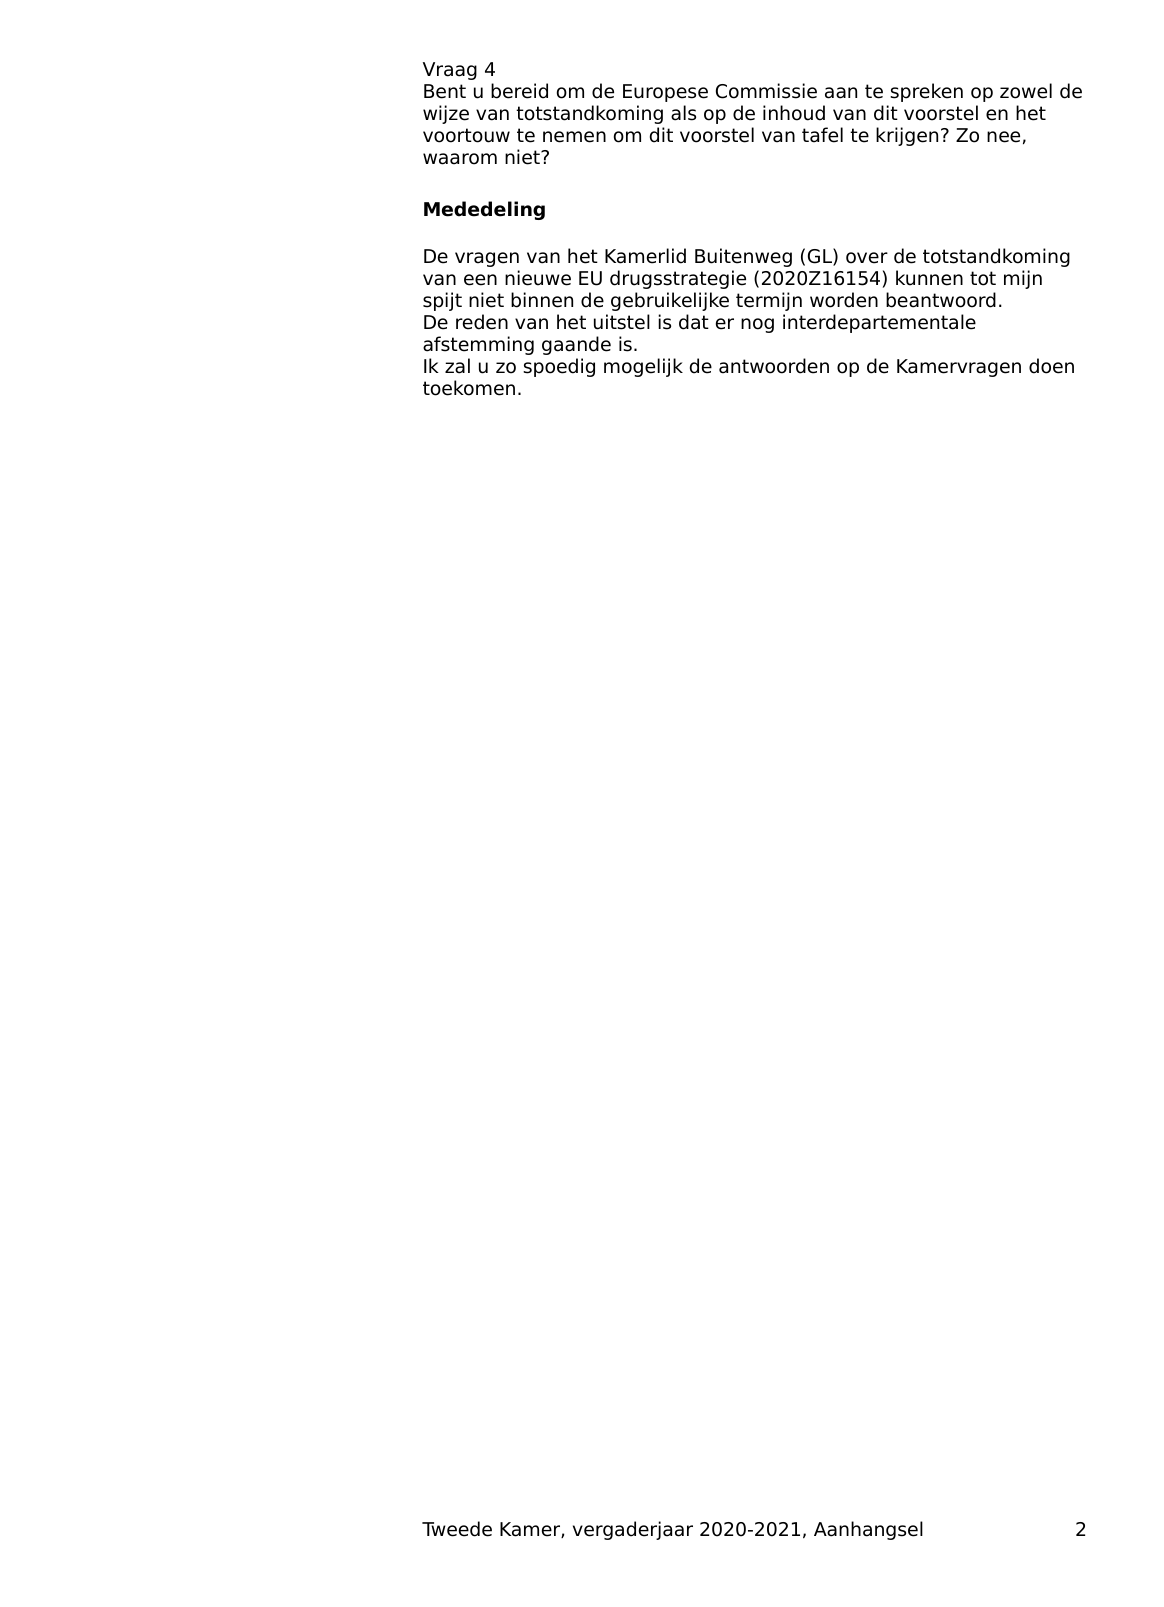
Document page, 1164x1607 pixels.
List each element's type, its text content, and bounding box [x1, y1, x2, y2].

text Ik zal u zo spoedig mogelijk de antwoorden op de Kamervragen doen toekomen. [422, 356, 1087, 400]
subtitle Mededeling [422, 199, 1087, 221]
text Vraag 4 [422, 59, 1087, 81]
text De reden van het uitstel is dat er nog interdepartementale afstemming gaande is. [422, 312, 1087, 356]
text De vragen van het Kamerlid Buitenweg (GL) over de totstandkoming van een nieuwe EU drugsstrategie (2020Z16154) kunnen tot mijn spijt niet binnen de gebruikelijke termijn worden beantwoord. [422, 246, 1087, 312]
text Bent u bereid om de Europese Commissie aan te spreken op zowel de wijze van totstandkoming als op de inhoud van dit voorstel en het voortouw te nemen om dit voorstel van tafel te krijgen? Zo nee, waarom niet? [422, 81, 1087, 169]
